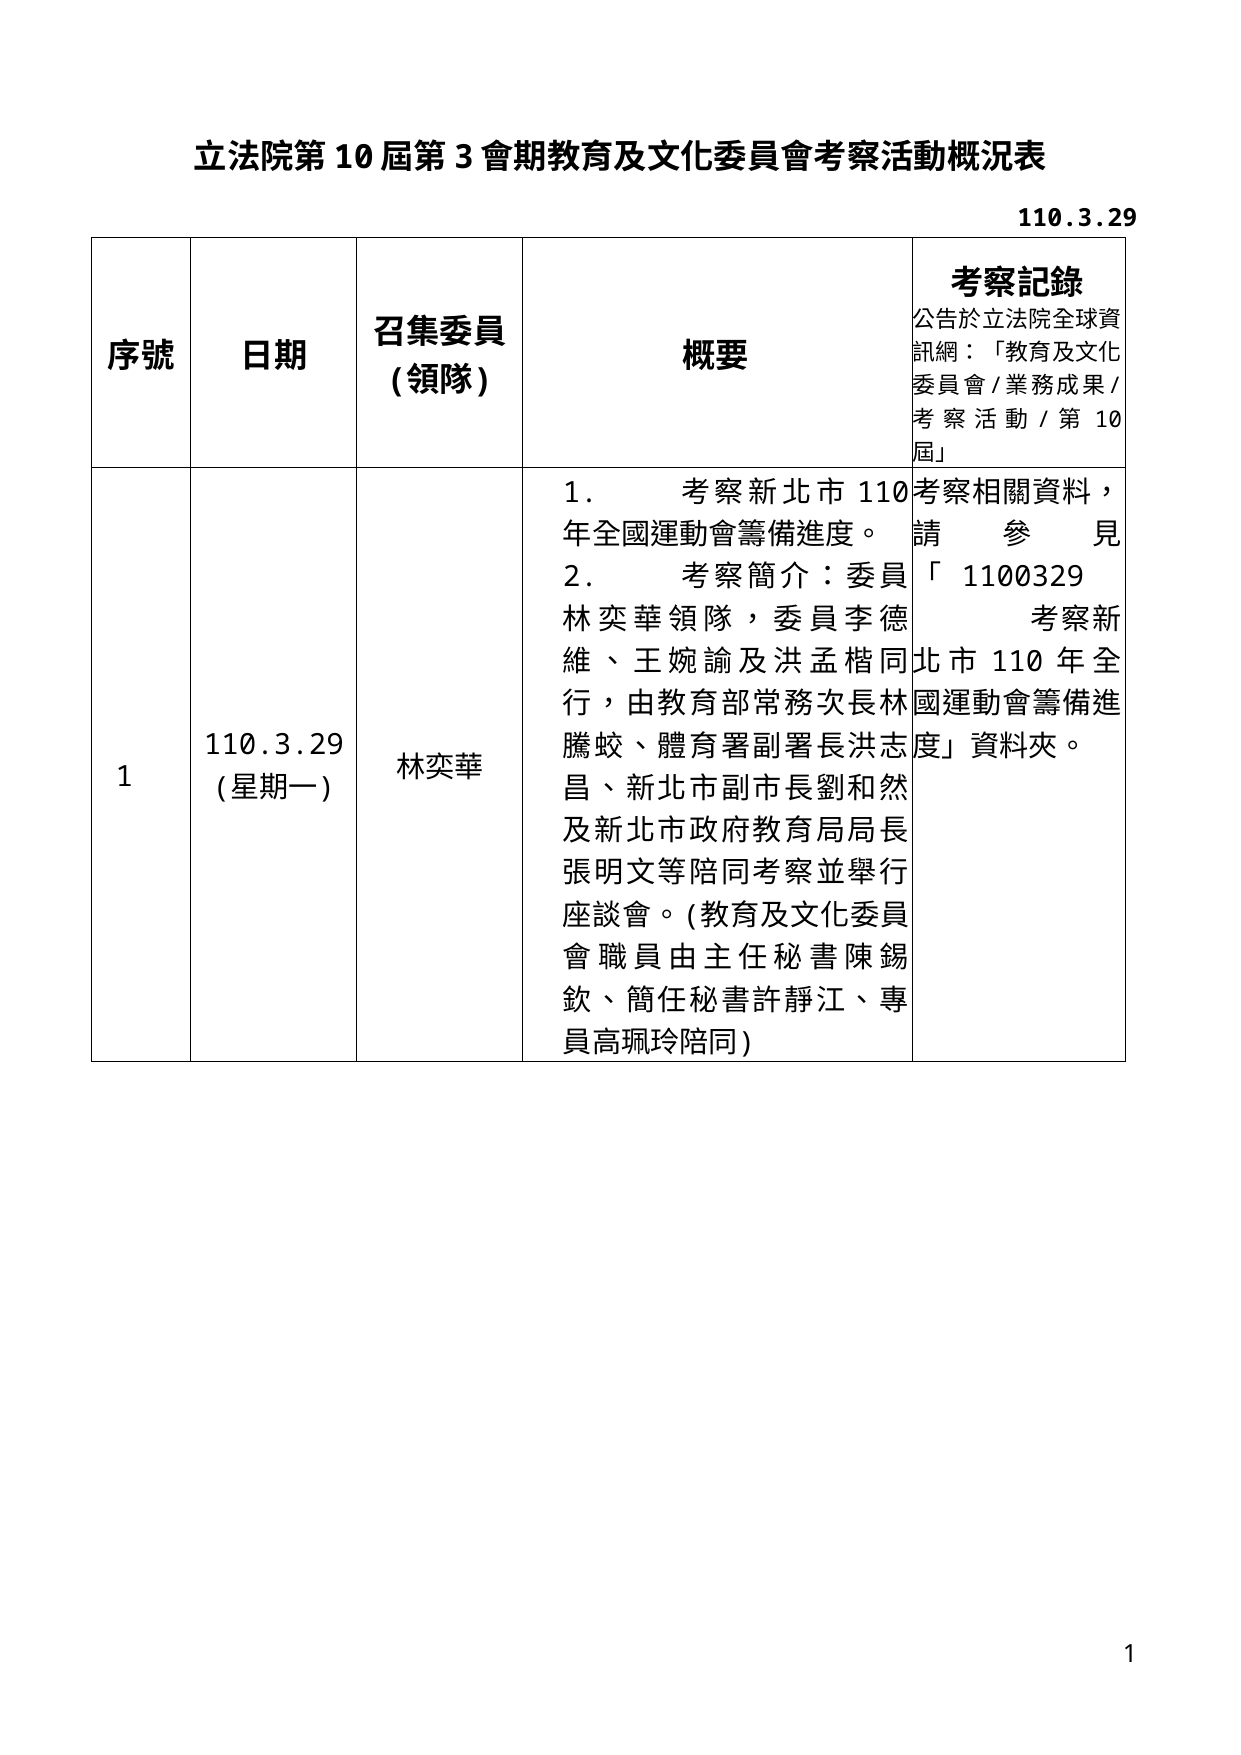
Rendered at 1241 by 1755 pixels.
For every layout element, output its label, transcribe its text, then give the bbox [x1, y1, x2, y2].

table_cell 考察新北市110年全國運動會籌備進度。 考察簡介：委員林奕華領隊，委員李德維、王婉諭及洪孟楷同行，由教育部常務次長林騰蛟、體育署副署長洪志昌、新北市副市長劉和然及新北市政府教育局局長張明文等陪同考察並舉行座談會。(教育及文化委員會職員由主任秘書陳錫欽、簡任秘書許靜江、專員高珮玲陪同) [523, 468, 912, 1061]
table_header 召集委員 (領隊) [357, 238, 522, 467]
table_header 序號 [92, 238, 190, 467]
table_header 日期 [191, 238, 356, 467]
text 110.3.29 [103, 175, 1137, 237]
table_cell [92, 468, 190, 1061]
table_cell 考察相關資料，請參見「1100329 考察新北市110年全國運動會籌備進度」資料夾。 [913, 468, 1125, 1061]
table_cell 林奕華 [357, 468, 522, 1061]
table_cell 110.3.29 (星期一) [191, 468, 356, 1061]
table_header 考察記錄 公告於立法院全球資訊網：「教育及文化委員會/業務成果/考察活動/第10屆」 [913, 238, 1125, 467]
table_header 概要 [523, 238, 912, 467]
text 立法院第10屆第3會期教育及文化委員會考察活動概況表 [103, 112, 1137, 175]
